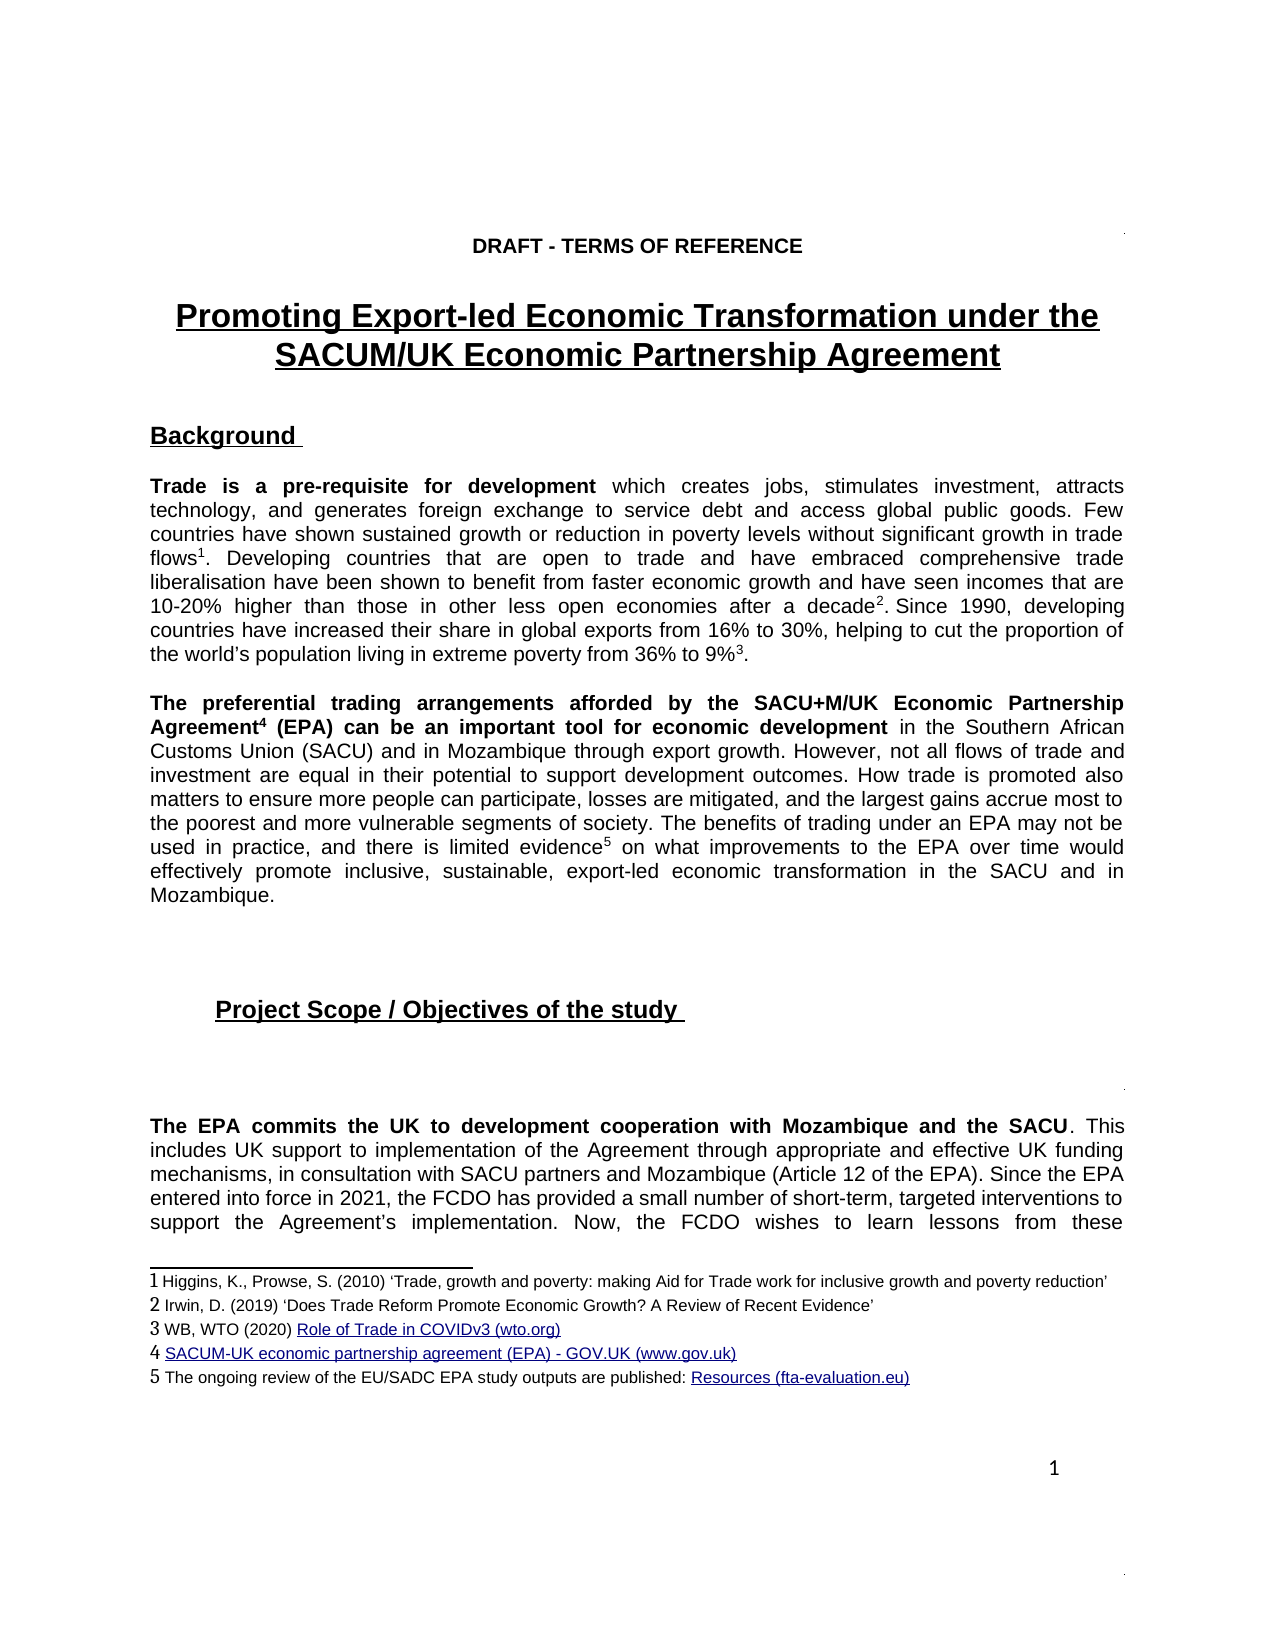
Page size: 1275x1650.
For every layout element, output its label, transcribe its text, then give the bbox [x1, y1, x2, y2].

text Higgins, K., Prowse, S. (2010) ‘Trade, growth and poverty: making Aid for Trade work for inclusive growth and poverty reduction’ [150, 1268, 1125, 1292]
text The ongoing review of the EU/SADC EPA study outputs are published: Resources (fta-evaluation.eu) [150, 1364, 1125, 1388]
text Promoting Export-led Economic Transformation under the SACUM/UK Economic Partnership Agreement [150, 258, 1125, 373]
text Trade is a pre-requisite for development which creates jobs, stimulates investment, attracts technology, and generates foreign exchange to service debt and access global public goods. Few countries have shown sustained growth or reduction in poverty levels without significant growth in trade flows. Developing countries that are open to trade and have embraced comprehensive trade liberalisation have been shown to benefit from faster economic growth and have seen incomes that are 10-20% higher than those in other less open economies after a decade. Since 1990, developing countries have increased their share in global exports from 16% to 30%, helping to cut the proportion of the world’s population living in extreme poverty from 36% to 9%. [150, 474, 1125, 667]
text DRAFT - TERMS OF REFERENCE [150, 234, 1125, 258]
text Project Scope / Objectives of the study [151, 931, 1124, 1089]
text WB, WTO (2020) Role of Trade in COVIDv3 (wto.org) [150, 1316, 1125, 1340]
text The EPA commits the UK to development cooperation with Mozambique and the SACU. This includes UK support to implementation of the Agreement through appropriate and effective UK funding mechanisms, in consultation with SACU partners and Mozambique (Article 12 of the EPA). Since the EPA entered into force in 2021, the FCDO has provided a small number of short-term, targeted interventions to support the Agreement’s implementation. Now, the FCDO wishes to learn lessons from these [150, 1114, 1125, 1233]
text The preferential trading arrangements afforded by the SACU+M/UK Economic Partnership Agreement (EPA) can be an important tool for economic development in the Southern African Customs Union (SACU) and in Mozambique through export growth. However, not all flows of trade and investment are equal in their potential to support development outcomes. How trade is promoted also matters to ensure more people can participate, losses are mitigated, and the largest gains accrue most to the poorest and more vulnerable segments of society. The benefits of trading under an EPA may not be used in practice, and there is limited evidence on what improvements to the EPA over time would effectively promote inclusive, sustainable, export-led economic transformation in the SACU and in Mozambique. [150, 691, 1125, 906]
text SACUM-UK economic partnership agreement (EPA) - GOV.UK (www.gov.uk) [150, 1340, 1125, 1364]
text Irwin, D. (2019) ‘Does Trade Reform Promote Economic Growth? A Review of Recent Evidence’ [150, 1292, 1125, 1316]
text Background [150, 421, 1125, 450]
